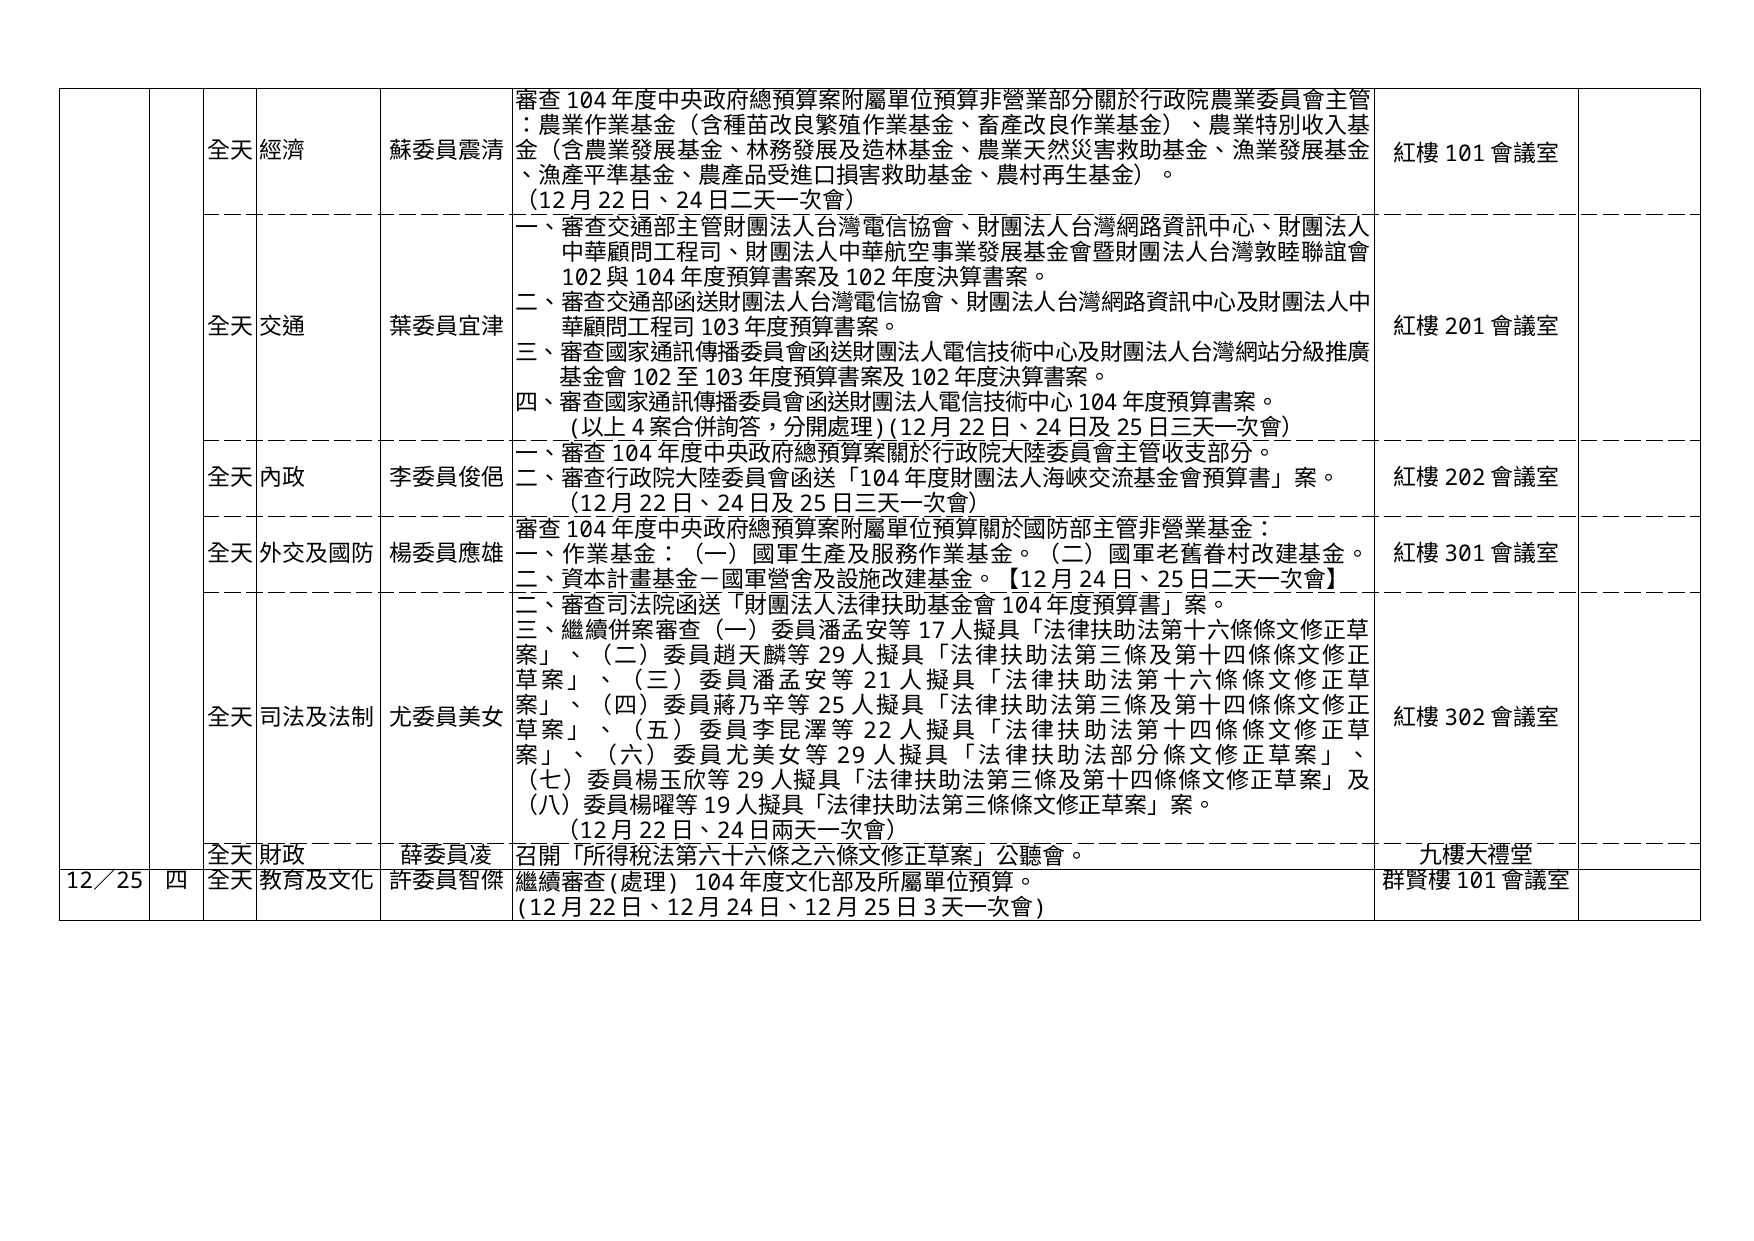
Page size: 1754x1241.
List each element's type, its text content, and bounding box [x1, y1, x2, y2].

table_cell 全天 [204, 592, 256, 843]
table_cell 12／25 [60, 870, 149, 920]
table_cell 司法及法制 [257, 592, 380, 843]
table_cell 全天 [204, 843, 256, 869]
table_cell [1579, 592, 1700, 843]
table_cell 二、審查司法院函送「財團法人法律扶助基金會104年度預算書」案。 三、繼續併案審查（一）委員潘孟安等17人擬具「法律扶助法第十六條條文修正草 案」、（二）委員趙天麟等29人擬具「法律扶助法第三條及第十四條條文修正 草案」、（三）委員潘孟安等21人擬具「法律扶助法第十六條條文修正草 案」、（四）委員蔣乃辛等25人擬具「法律扶助法第三條及第十四條條文修正 草案」、（五）委員李昆澤等22人擬具「法律扶助法第十四條條文修正草 案」、（六）委員尤美女等29人擬具「法律扶助法部分條文修正草案」、 （七）委員楊玉欣等29人擬具「法律扶助法第三條及第十四條條文修正草案」及 （八）委員楊曜等19人擬具「法律扶助法第三條條文修正草案」案。 （12月22日、24日兩天一次會） [513, 592, 1374, 843]
table_cell 財政 [257, 843, 380, 869]
table_cell 尤委員美女 [381, 592, 512, 843]
table_cell 紅樓302會議室 [1375, 592, 1578, 843]
table_header [1579, 89, 1700, 214]
table_cell 葉委員宜津 [381, 214, 512, 440]
table_cell 全天 [204, 870, 256, 920]
table_cell 外交及國防 [257, 516, 380, 592]
table_cell [1579, 214, 1700, 440]
table_cell 審查104年度中央政府總預算案附屬單位預算關於國防部主管非營業基金： 一、作業基金：（一）國軍生產及服務作業基金。（二）國軍老舊眷村改建基金。 二、資本計畫基金－國軍營舍及設施改建基金。【12月24日、25日二天一次會】 [513, 516, 1374, 592]
table_cell 繼續審查(處理) 104年度文化部及所屬單位預算。 (12月22日、12月24日、12月25日3天一次會) [513, 870, 1374, 920]
table_cell 紅樓301會議室 [1375, 516, 1578, 592]
table_cell 紅樓201會議室 [1375, 214, 1578, 440]
table_cell 許委員智傑 [381, 870, 512, 920]
table_cell 教育及文化 [257, 870, 380, 920]
table_header 紅樓101會議室 [1375, 89, 1578, 214]
table_cell 四 [150, 870, 203, 920]
table_cell 薛委員凌 [381, 843, 512, 869]
table_header 審查104年度中央政府總預算案附屬單位預算非營業部分關於行政院農業委員會主管：農業作業基金（含種苗改良繁殖作業基金、畜產改良作業基金）、農業特別收入基金（含農業發展基金、林務發展及造林基金、農業天然災害救助基金、漁業發展基金、漁產平準基金、農產品受進口損害救助基金、農村再生基金）。 （12月22日、24日二天一次會） [513, 89, 1374, 214]
table_cell 群賢樓101會議室 [1375, 870, 1578, 920]
table_cell 一、審查104年度中央政府總預算案關於行政院大陸委員會主管收支部分。 二、審查行政院大陸委員會函送「104年度財團法人海峽交流基金會預算書」案。 （12月22日、24日及25日三天一次會） [513, 440, 1374, 516]
table_cell 紅樓202會議室 [1375, 440, 1578, 516]
table_header 全天 [204, 89, 256, 214]
table_cell [1579, 870, 1700, 920]
table_cell [1579, 843, 1700, 869]
table_cell 內政 [257, 440, 380, 516]
table_header [150, 89, 203, 869]
table_cell 交通 [257, 214, 380, 440]
table_cell 一、審查交通部主管財團法人台灣電信協會、財團法人台灣網路資訊中心、財團法人中華顧問工程司、財團法人中華航空事業發展基金會暨財團法人台灣敦睦聯誼會102與104年度預算書案及102年度決算書案。 二、審查交通部函送財團法人台灣電信協會、財團法人台灣網路資訊中心及財團法人中華顧問工程司103年度預算書案。 三、審查國家通訊傳播委員會函送財團法人電信技術中心及財團法人台灣網站分級推廣基金會102至103年度預算書案及102年度決算書案。 四、審查國家通訊傳播委員會函送財團法人電信技術中心104年度預算書案。 (以上4案合併詢答，分開處理)(12月22日、24日及25日三天一次會） [513, 214, 1374, 440]
table_cell 李委員俊俋 [381, 440, 512, 516]
table_cell 全天 [204, 516, 256, 592]
table_header [60, 89, 149, 869]
table_cell 九樓大禮堂 [1375, 843, 1578, 869]
table_cell 召開「所得稅法第六十六條之六條文修正草案」公聽會。 [513, 843, 1374, 869]
table_cell [1579, 516, 1700, 592]
table_cell 全天 [204, 440, 256, 516]
table_cell 全天 [204, 214, 256, 440]
table_header 蘇委員震清 [381, 89, 512, 214]
table_cell [1579, 440, 1700, 516]
table_header 經濟 [257, 89, 380, 214]
table_cell 楊委員應雄 [381, 516, 512, 592]
